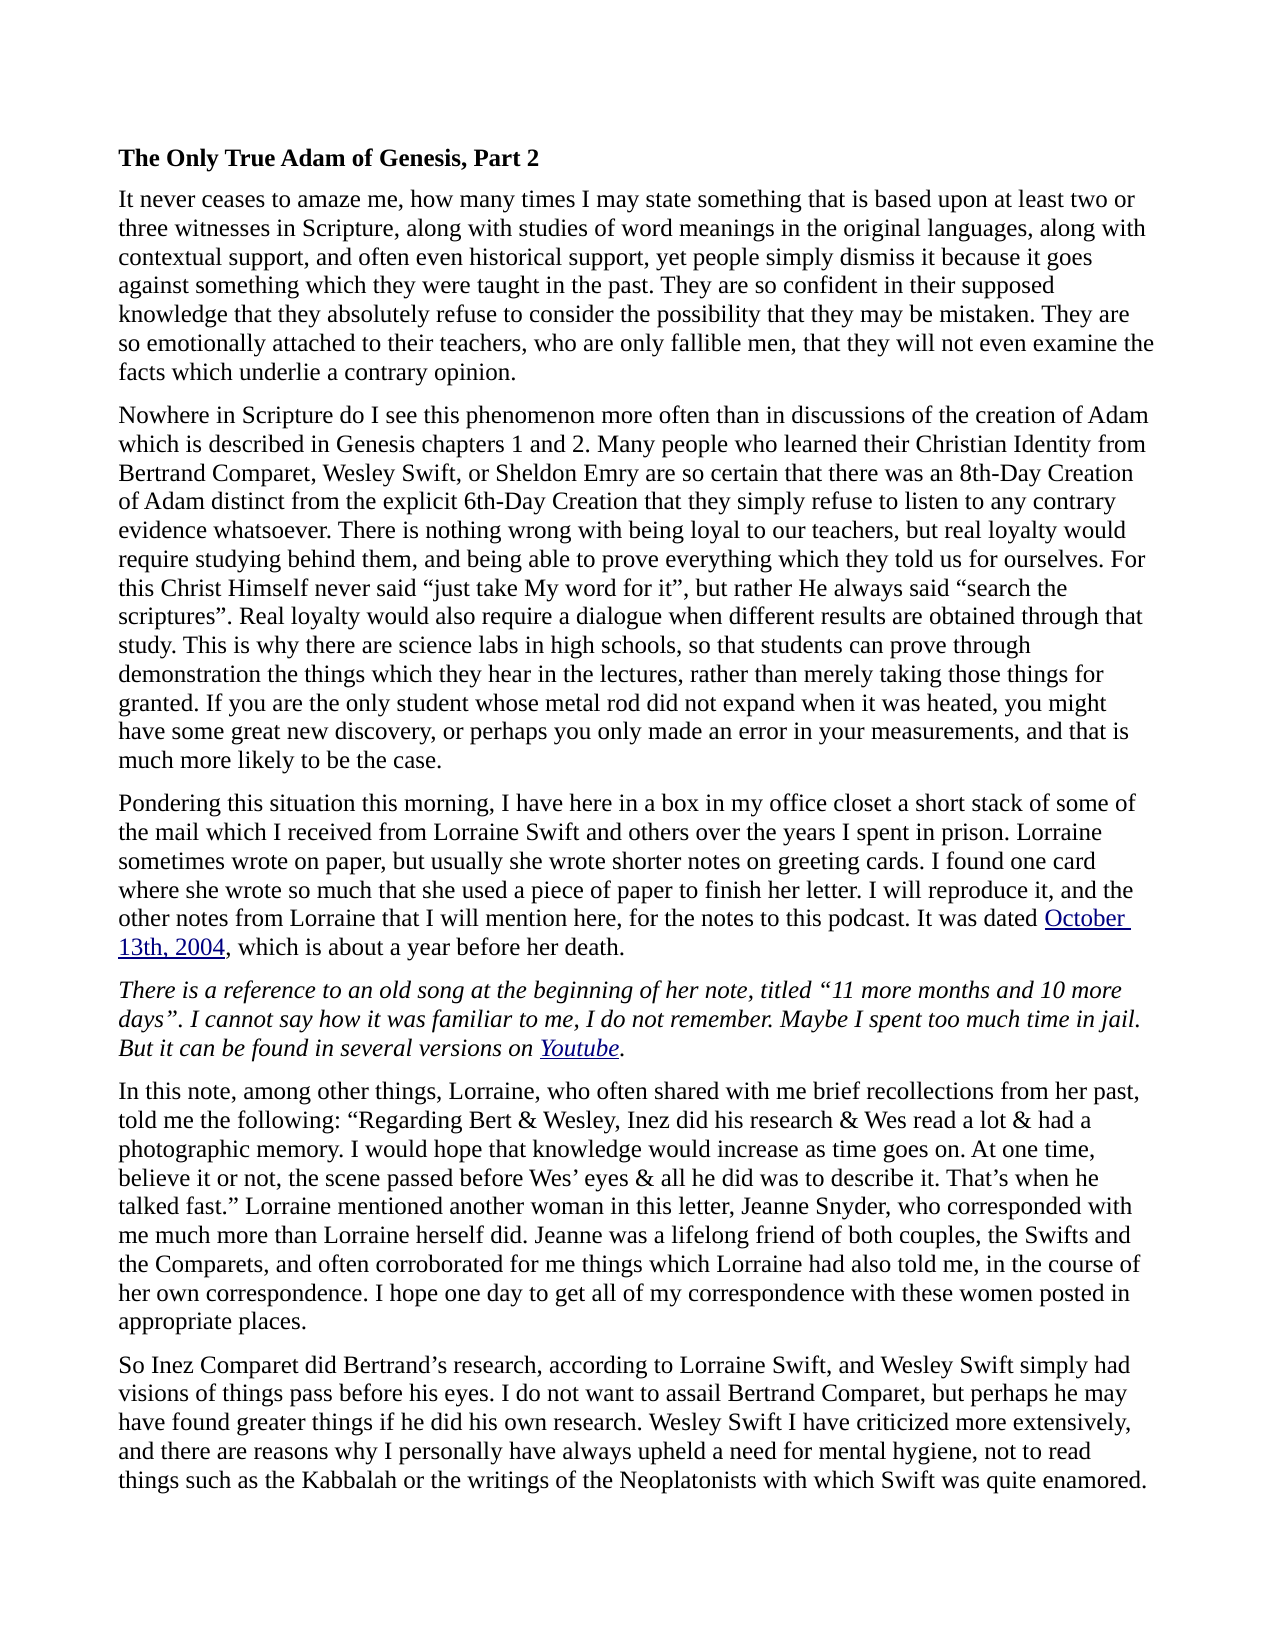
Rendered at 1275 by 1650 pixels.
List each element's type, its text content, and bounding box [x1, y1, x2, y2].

text Pondering this situation this morning, I have here in a box in my office closet a short stack of some of the mail which I received from Lorraine Swift and others over the years I spent in prison. Lorraine sometimes wrote on paper, but usually she wrote shorter notes on greeting cards. I found one card where she wrote so much that she used a piece of paper to finish her letter. I will reproduce it, and the other notes from Lorraine that I will mention here, for the notes to this podcast. It was dated October 13th, 2004, which is about a year before her death. [118, 788, 1157, 961]
text In this note, among other things, Lorraine, who often shared with me brief recollections from her past, told me the following: “Regarding Bert & Wesley, Inez did his research & Wes read a lot & had a photographic memory. I would hope that knowledge would increase as time goes on. At one time, believe it or not, the scene passed before Wes’ eyes & all he did was to describe it. That’s when he talked fast.” Lorraine mentioned another woman in this letter, Jeanne Snyder, who corresponded with me much more than Lorraine herself did. Jeanne was a lifelong friend of both couples, the Swifts and the Comparets, and often corroborated for me things which Lorraine had also told me, in the course of her own correspondence. I hope one day to get all of my correspondence with these women posted in appropriate places. [118, 1076, 1157, 1335]
text Nowhere in Scripture do I see this phenomenon more often than in discussions of the creation of Adam which is described in Genesis chapters 1 and 2. Many people who learned their Christian Identity from Bertrand Comparet, Wesley Swift, or Sheldon Emry are so certain that there was an 8th-Day Creation of Adam distinct from the explicit 6th-Day Creation that they simply refuse to listen to any contrary evidence whatsoever. There is nothing wrong with being loyal to our teachers, but real loyalty would require studying behind them, and being able to prove everything which they told us for ourselves. For this Christ Himself never said “just take My word for it”, but rather He always said “search the scriptures”. Real loyalty would also require a dialogue when different results are obtained through that study. This is why there are science labs in high schools, so that students can prove through demonstration the things which they hear in the lectures, rather than merely taking those things for granted. If you are the only student whose metal rod did not expand when it was heated, you might have some great new discovery, or perhaps you only made an error in your measurements, and that is much more likely to be the case. [118, 400, 1157, 774]
text There is a reference to an old song at the beginning of her note, titled “11 more months and 10 more days”. I cannot say how it was familiar to me, I do not remember. Maybe I spent too much time in jail. But it can be found in several versions on Youtube. [118, 976, 1157, 1062]
subtitle The Only True Adam of Genesis, Part 2 [118, 143, 1157, 172]
text So Inez Comparet did Bertrand’s research, according to Lorraine Swift, and Wesley Swift simply had visions of things pass before his eyes. I do not want to assail Bertrand Comparet, but perhaps he may have found greater things if he did his own research. Wesley Swift I have criticized more extensively, and there are reasons why I personally have always upheld a need for mental hygiene, not to read things such as the Kabbalah or the writings of the Neoplatonists with which Swift was quite enamored. [118, 1350, 1157, 1493]
text It never ceases to amaze me, how many times I may state something that is based upon at least two or three witnesses in Scripture, along with studies of word meanings in the original languages, along with contextual support, and often even historical support, yet people simply dismiss it because it goes against something which they were taught in the past. They are so confident in their supposed knowledge that they absolutely refuse to consider the possibility that they may be mistaken. They are so emotionally attached to their teachers, who are only fallible men, that they will not even examine the facts which underlie a contrary opinion. [118, 184, 1157, 386]
